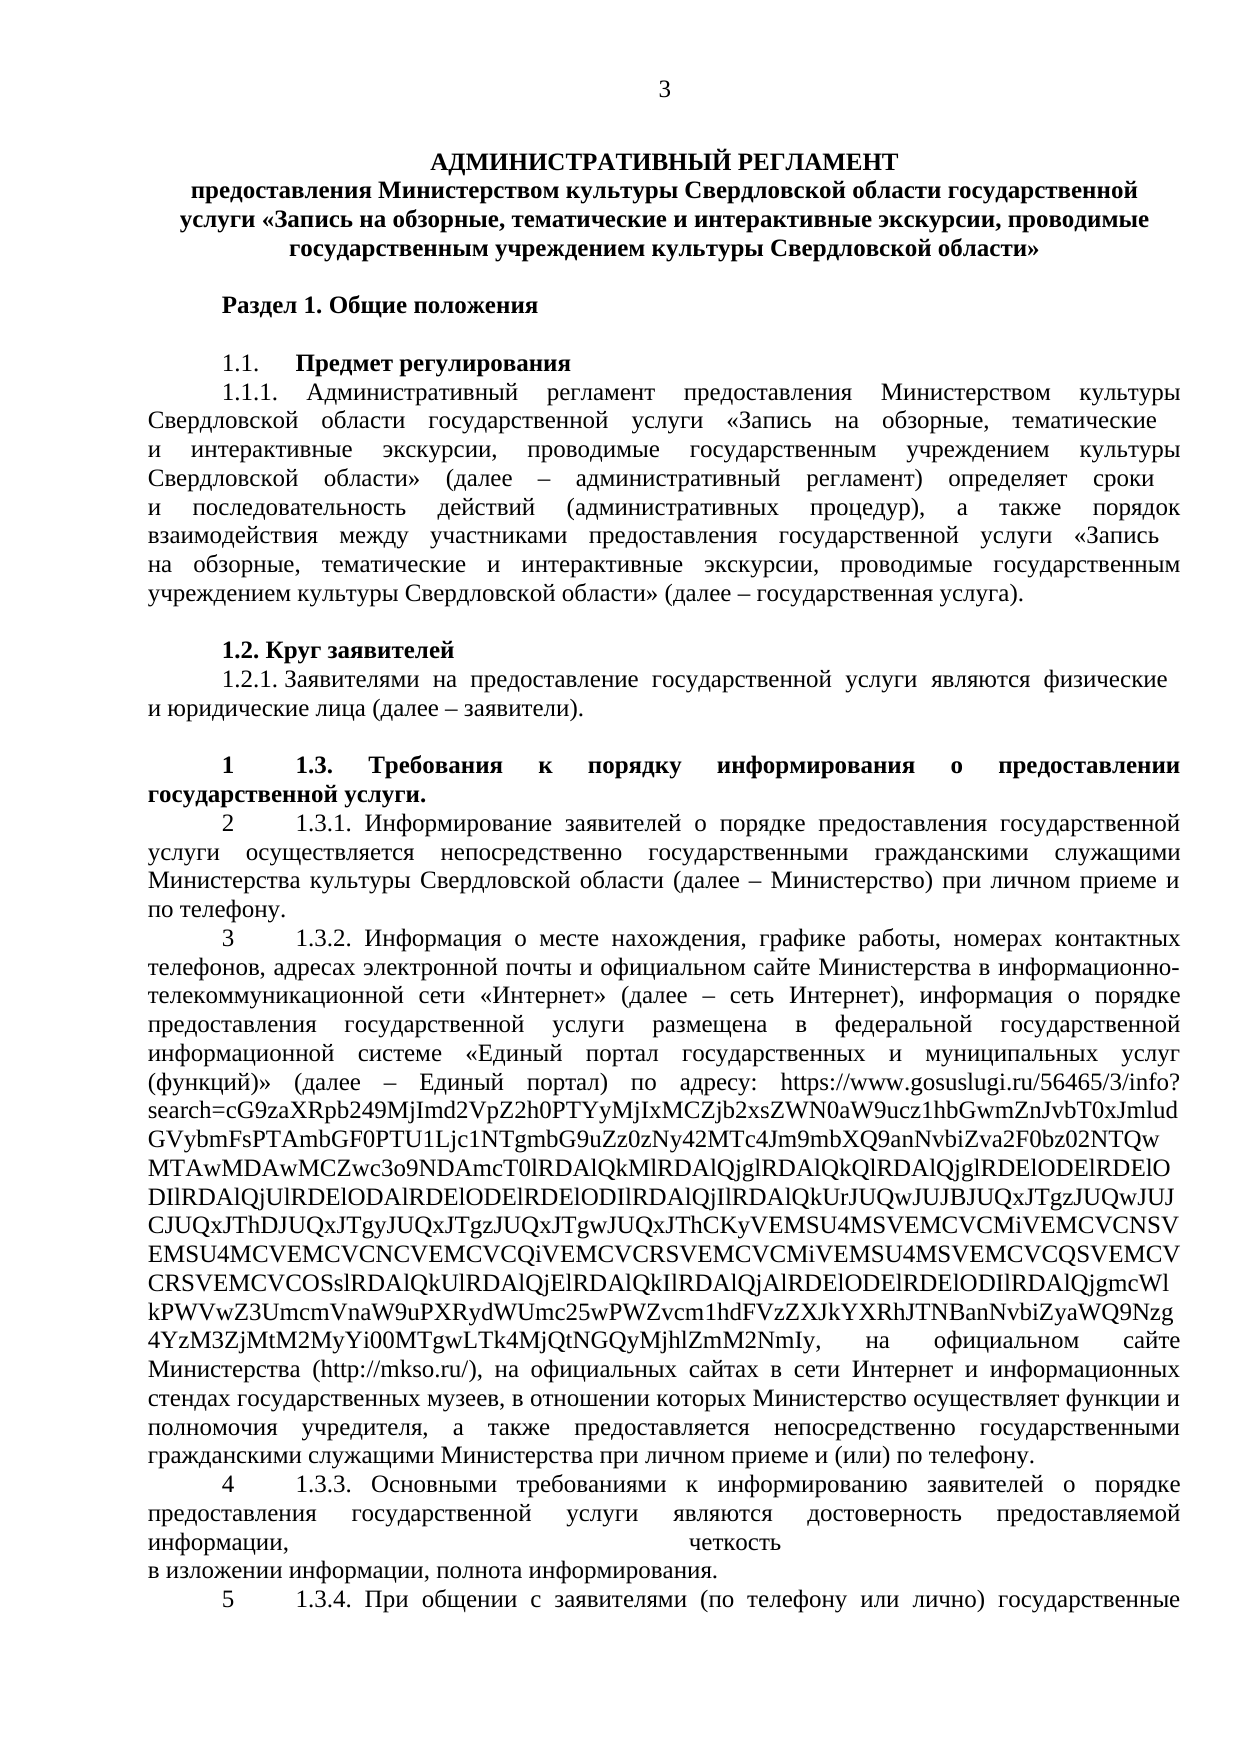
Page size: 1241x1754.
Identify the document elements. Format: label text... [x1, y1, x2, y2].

subtitle 1.3.4. При общении с заявителями (по телефону или лично) государственные [148, 1584, 1181, 1613]
subtitle 1.3.3. Основными требованиями к информированию заявителей о порядке предоставления государственной услуги являются достоверность предоставляемой информации, четкость в изложении информации, полнота информирования. [148, 1469, 1181, 1584]
text 1.2. Круг заявителей [148, 636, 1181, 664]
text 1.1.1. Административный регламент предоставления Министерством культуры Свердловской области государственной услуги «Запись на обзорные, тематические и интерактивные экскурсии, проводимые государственным учреждением культуры Свердловской области» (далее – административный регламент) определяет сроки и последовательность действий (административных процедур), а также порядок взаимодействия между участниками предоставления государственной услуги «Запись на обзорные, тематические и интерактивные экскурсии, проводимые государственным учреждением культуры Свердловской области» (далее – государственная услуга). [148, 377, 1181, 607]
subtitle 1.3.1. Информирование заявителей о порядке предоставления государственной услуги осуществляется непосредственно государственными гражданскими служащими Министерства культуры Свердловской области (далее – Министерство) при личном приеме и по телефону. [148, 808, 1181, 923]
subtitle 1.3. Требования к порядку информирования о предоставлении государственной услуги. [148, 751, 1181, 808]
text 1.2.1. Заявителями на предоставление государственной услуги являются физические и юридические лица (далее – заявители). [148, 664, 1181, 722]
subtitle 1.3.2. Информация о месте нахождения, графике работы, номерах контактных телефонов, адресах электронной почты и официальном сайте Министерства в информационно-телекоммуникационной сети «Интернет» (далее – сеть Интернет), информация о порядке предоставления государственной услуги размещена в федеральной государственной информационной системе «Единый портал государственных и муниципальных услуг (функций)» (далее – Единый портал) по адресу: https://www.gosuslugi.ru/56465/3/info?search=cG9zaXRpb249MjImd2VpZ2h0PTYyMjIxMCZjb2xsZWN0aW9ucz1hbGwmZnJvbT0xJmludGVybmFsPTAmbGF0PTU1Ljc1NTgmbG9uZz0zNy42MTc4Jm9mbXQ9anNvbiZva2F0bz02NTQwMTAwMDAwMCZwc3o9NDAmcT0lRDAlQkMlRDAlQjglRDAlQkQlRDAlQjglRDElODElRDElODIlRDAlQjUlRDElODAlRDElODElRDElODIlRDAlQjIlRDAlQkUrJUQwJUJBJUQxJTgzJUQwJUJCJUQxJThDJUQxJTgyJUQxJTgzJUQxJTgwJUQxJThCKyVEMSU4MSVEMCVCMiVEMCVCNSVEMSU4MCVEMCVCNCVEMCVCQiVEMCVCRSVEMCVCMiVEMSU4MSVEMCVCQSVEMCVCRSVEMCVCOSslRDAlQkUlRDAlQjElRDAlQkIlRDAlQjAlRDElODElRDElODIlRDAlQjgmcWlkPWVwZ3UmcmVnaW9uPXRydWUmc25wPWZvcm1hdFVzZXJkYXRhJTNBanNvbiZyaWQ9Nzg4YzM3ZjMtM2MyYi00MTgwLTk4MjQtNGQyMjhlZmM2NmIy, на официальном сайте Министерства (http://mkso.ru/), на официальных сайтах в сети Интернет и информационных стендах государственных музеев, в отношении которых Министерство осуществляет функции и полномочия учредителя, а также предоставляется непосредственно государственными гражданскими служащими Министерства при личном приеме и (или) по телефону. [148, 923, 1181, 1469]
text Раздел 1. Общие положения [148, 291, 1181, 319]
list Предмет регулирования [148, 348, 1181, 377]
text АДМИНИСТРАТИВНЫЙ РЕГЛАМЕНТ предоставления Министерством культуры Свердловской области государственной услуги «Запись на обзорные, тематические и интерактивные экскурсии, проводимые государственным учреждением культуры Свердловской области» [163, 147, 1166, 262]
